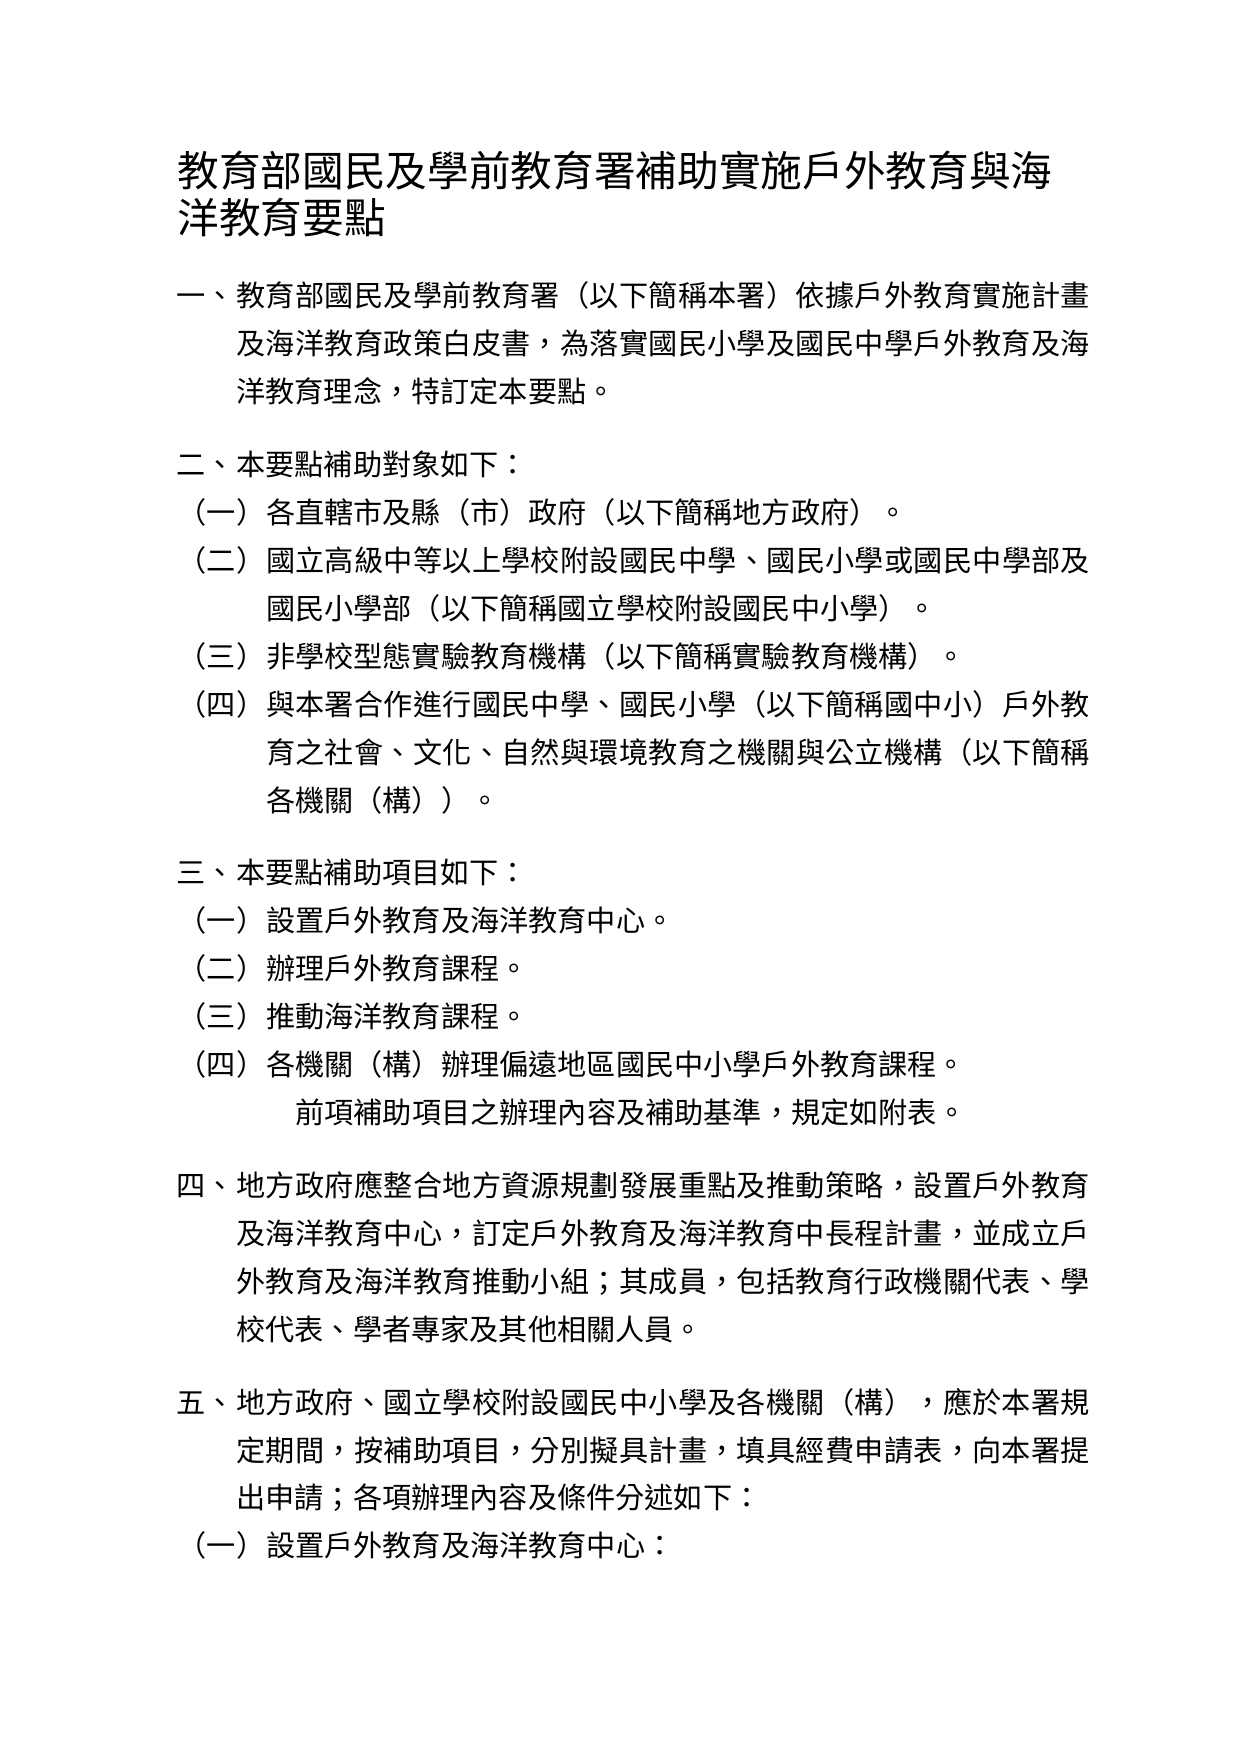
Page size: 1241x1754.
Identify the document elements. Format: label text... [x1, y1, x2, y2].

list 辦理戶外教育課程。 [177, 941, 1092, 989]
list 地方政府應整合地方資源規劃發展重點及推動策略，設置戶外教育及海洋教育中心，訂定戶外教育及海洋教育中長程計畫，並成立戶外教育及海洋教育推動小組；其成員，包括教育行政機關代表、學校代表、學者專家及其他相關人員。 [176, 1158, 1092, 1350]
list 教育部國民及學前教育署（以下簡稱本署）依據戶外教育實施計畫及海洋教育政策白皮書，為落實國民小學及國民中學戶外教育及海洋教育理念，特訂定本要點。 [176, 268, 1092, 412]
list 推動海洋教育課程。 [177, 989, 1092, 1037]
list 設置戶外教育及海洋教育中心。 [177, 893, 1092, 941]
list 本要點補助項目如下： [176, 846, 1092, 893]
text 前項補助項目之辦理內容及補助基準，規定如附表。 [295, 1085, 1092, 1133]
list 本要點補助對象如下： [176, 437, 1092, 485]
list 各直轄市及縣（市）政府（以下簡稱地方政府）。 [177, 485, 1092, 533]
list 各機關（構）辦理偏遠地區國民中小學戶外教育課程。 [177, 1037, 1092, 1085]
list 地方政府、國立學校附設國民中小學及各機關（構），應於本署規定期間，按補助項目，分別擬具計畫，填具經費申請表，向本署提出申請；各項辦理內容及條件分述如下： [176, 1375, 1092, 1518]
list 非學校型態實驗教育機構（以下簡稱實驗教育機構）。 [177, 629, 1092, 677]
text 教育部國民及學前教育署補助實施戶外教育與海洋教育要點 [177, 148, 1092, 243]
list 設置戶外教育及海洋教育中心： [177, 1518, 1092, 1566]
list 國立高級中等以上學校附設國民中學、國民小學或國民中學部及國民小學部（以下簡稱國立學校附設國民中小學）。 [177, 533, 1092, 629]
list 與本署合作進行國民中學、國民小學（以下簡稱國中小）戶外教育之社會、文化、自然與環境教育之機關與公立機構（以下簡稱各機關（構））。 [177, 677, 1092, 821]
